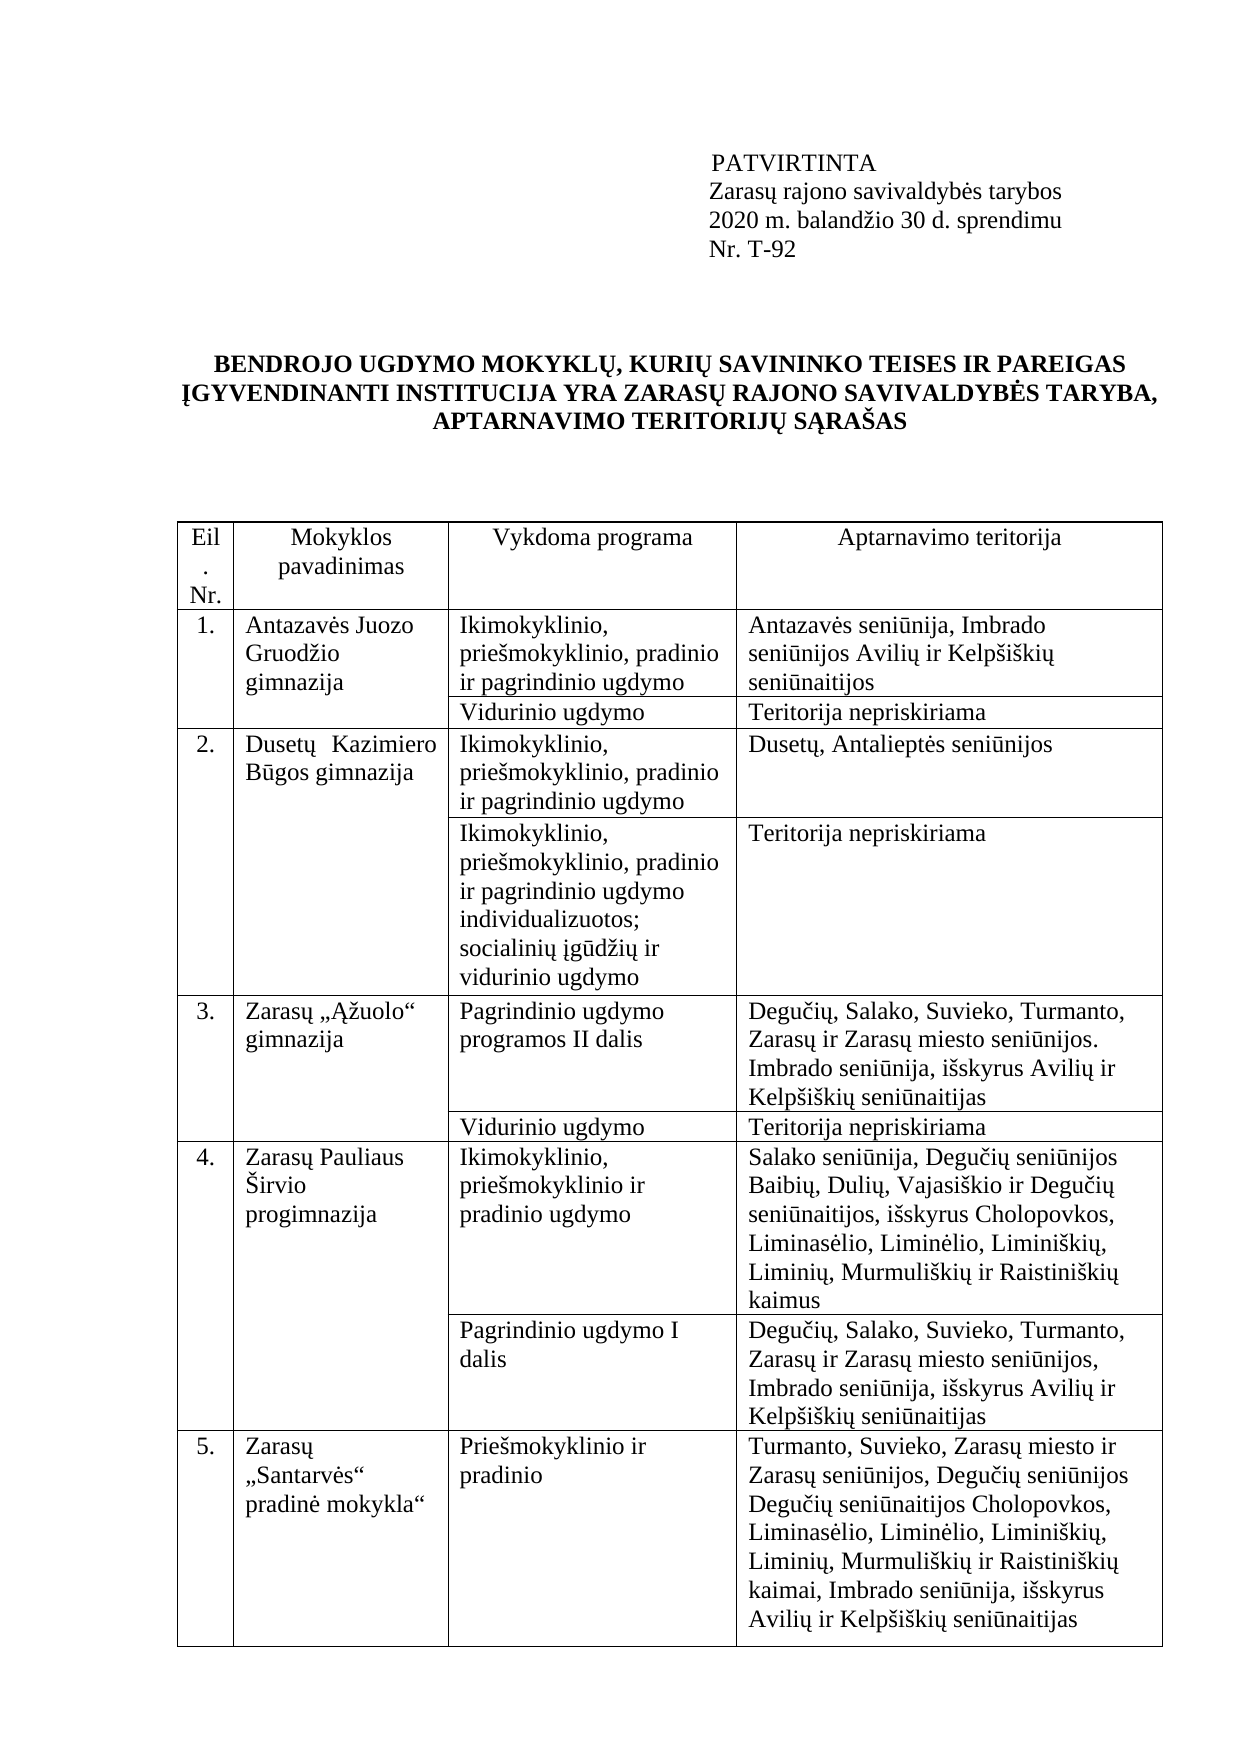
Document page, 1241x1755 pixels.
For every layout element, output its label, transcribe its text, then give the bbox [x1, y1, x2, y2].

table_cell Ikimokyklinio, priešmokyklinio, pradinio ir pagrindinio ugdymo [449, 610, 736, 696]
text PATVIRTINTA [177, 148, 1162, 176]
table_cell Degučių, Salako, Suvieko, Turmanto, Zarasų ir Zarasų miesto seniūnijos. Imbrado seniūnija, išskyrus Avilių ir Kelpšiškių seniūnaitijas [737, 996, 1162, 1111]
table_cell 2. [178, 729, 233, 995]
table_cell Ikimokyklinio, priešmokyklinio, pradinio ir pagrindinio ugdymo individualizuotos; socialinių įgūdžių ir vidurinio ugdymo [449, 818, 736, 995]
table_cell Dusetų, Antalieptės seniūnijos [737, 729, 1162, 817]
text BENDROJO UGDYMO MOKYKLŲ, KURIŲ SAVININKO TEISES IR PAREIGAS ĮGYVENDINANTI INSTITUCIJA YRA ZARASŲ RAJONO SAVIVALDYBĖS TARYBA, APTARNAVIMO TERITORIJŲ SĄRAŠAS [177, 349, 1162, 435]
table_cell Antazavės seniūnija, Imbrado seniūnijos Avilių ir Kelpšiškių seniūnaitijos [737, 610, 1162, 696]
table_header Mokyklos pavadinimas [234, 523, 448, 609]
table_cell Teritorija nepriskiriama [737, 1112, 1162, 1141]
table_cell Zarasų Pauliaus Širvio progimnazija [234, 1142, 448, 1430]
table_cell Pagrindinio ugdymo I dalis [449, 1315, 736, 1430]
table_header Vykdoma programa [449, 523, 736, 609]
table_cell Dusetų Kazimiero Būgos gimnazija [234, 729, 448, 995]
table_header Aptarnavimo teritorija [737, 523, 1162, 609]
table_cell Pagrindinio ugdymo programos II dalis [449, 996, 736, 1111]
table_cell Priešmokyklinio ir pradinio [449, 1431, 736, 1646]
table_header Eil. Nr. [178, 523, 233, 609]
table_cell Vidurinio ugdymo [449, 697, 736, 728]
table_cell 1. [178, 610, 233, 728]
table_cell Salako seniūnija, Degučių seniūnijos Baibių, Dulių, Vajasiškio ir Degučių seniūnaitijos, išskyrus Cholopovkos, Liminasėlio, Liminėlio, Liminiškių, Liminių, Murmuliškių ir Raistiniškių kaimus [737, 1142, 1162, 1314]
table_cell Degučių, Salako, Suvieko, Turmanto, Zarasų ir Zarasų miesto seniūnijos, Imbrado seniūnija, išskyrus Avilių ir Kelpšiškių seniūnaitijas [737, 1315, 1162, 1430]
table_cell Vidurinio ugdymo [449, 1112, 736, 1141]
table_cell Zarasų „Santarvės“ pradinė mokykla“ [234, 1431, 448, 1646]
table_cell Zarasų „Ąžuolo“ gimnazija [234, 996, 448, 1141]
table_cell Teritorija nepriskiriama [737, 697, 1162, 728]
table_cell Antazavės Juozo Gruodžio gimnazija [234, 610, 448, 728]
table_cell Teritorija nepriskiriama [737, 818, 1162, 995]
table_cell 3. [178, 996, 233, 1141]
text Zarasų rajono savivaldybės tarybos [709, 176, 1152, 205]
table_cell 4. [178, 1142, 233, 1430]
table_cell Ikimokyklinio, priešmokyklinio ir pradinio ugdymo [449, 1142, 736, 1314]
table_cell Turmanto, Suvieko, Zarasų miesto ir Zarasų seniūnijos, Degučių seniūnijos Degučių seniūnaitijos Cholopovkos, Liminasėlio, Liminėlio, Liminiškių, Liminių, Murmuliškių ir Raistiniškių kaimai, Imbrado seniūnija, išskyrus Avilių ir Kelpšiškių seniūnaitijas [737, 1431, 1162, 1646]
text 2020 m. balandžio 30 d. sprendimu [709, 205, 1152, 234]
table_cell Ikimokyklinio, priešmokyklinio, pradinio ir pagrindinio ugdymo [449, 729, 736, 817]
text Nr. T-92 [709, 234, 1152, 263]
table_cell 5. [178, 1431, 233, 1646]
